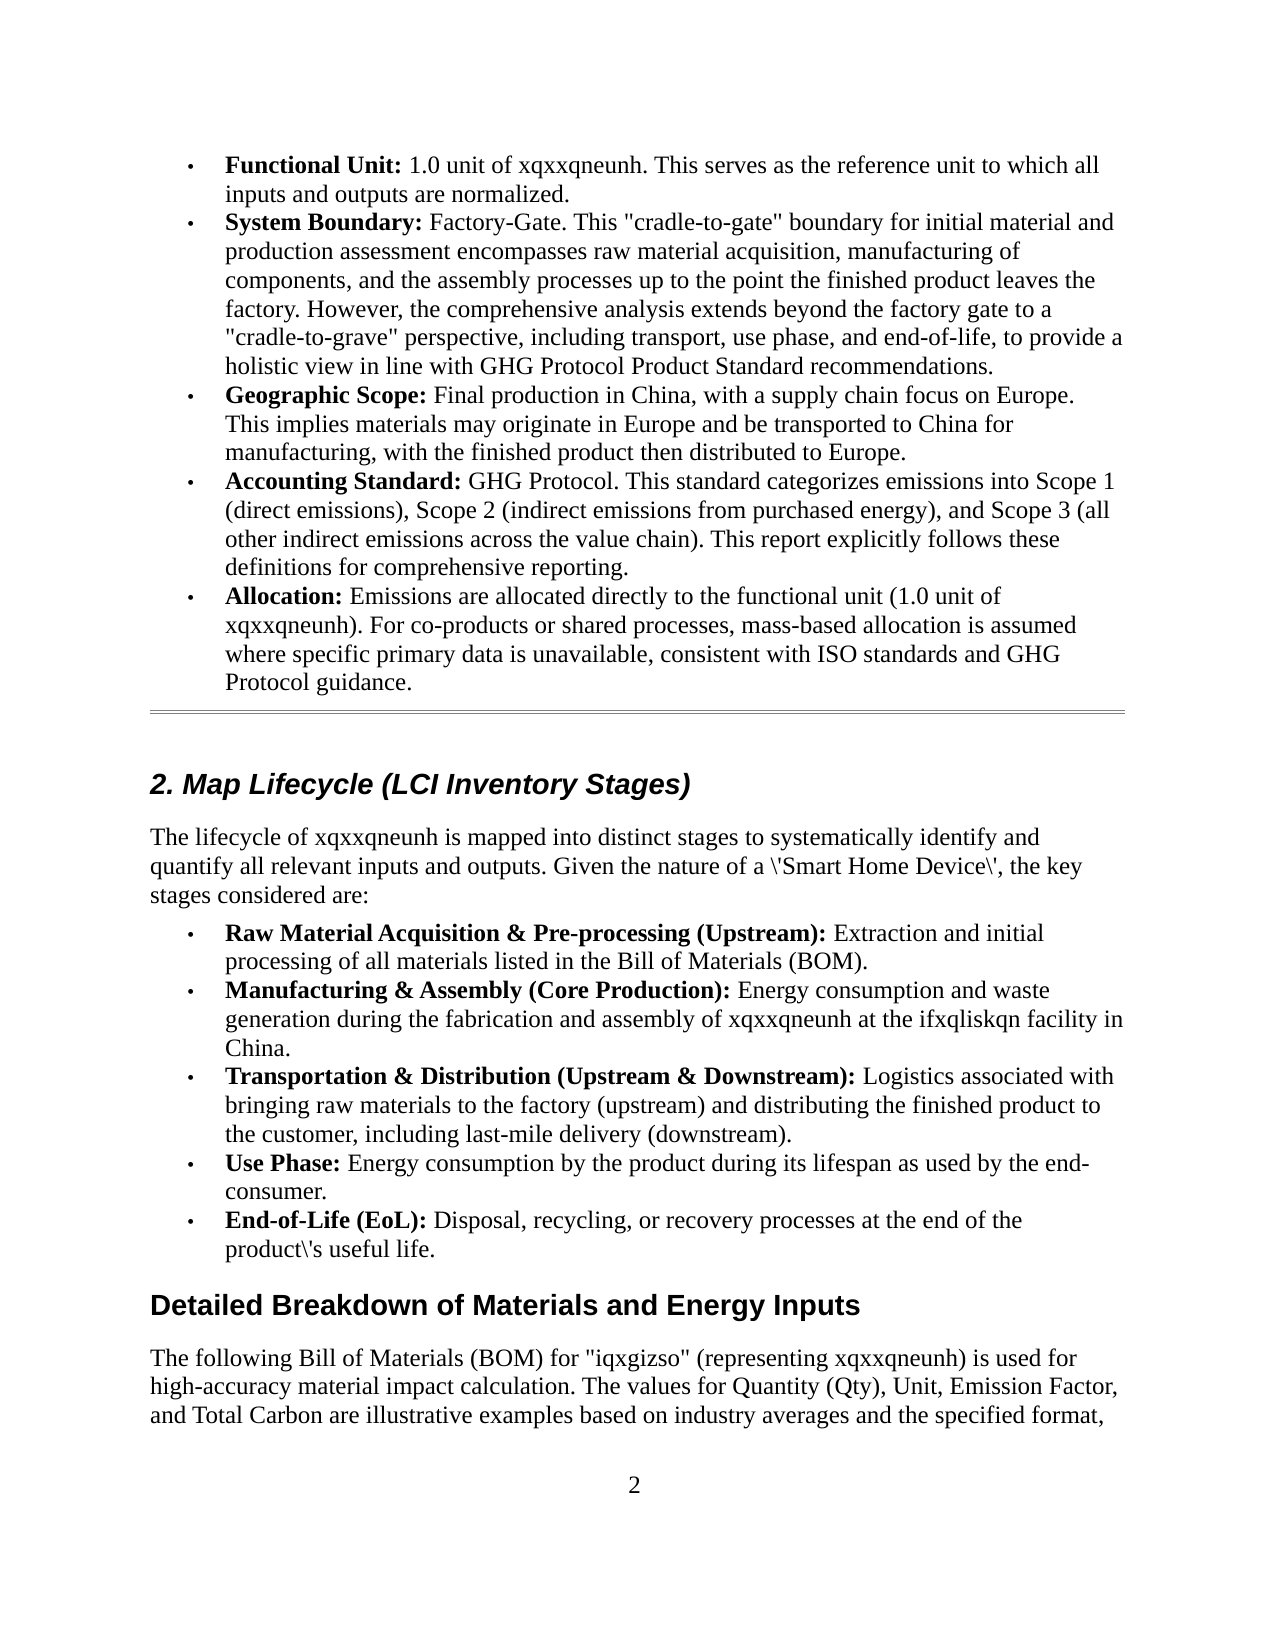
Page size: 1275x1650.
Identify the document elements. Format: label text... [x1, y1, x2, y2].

list Transportation & Distribution (Upstream & Downstream): Logistics associated with bringing raw materials to the factory (upstream) and distributing the finished product to the customer, including last-mile delivery (downstream). [187, 1061, 1125, 1148]
text The following Bill of Materials (BOM) for "iqxgizso" (representing xqxxqneunh) is used for high-accuracy material impact calculation. The values for Quantity (Qty), Unit, Emission Factor, and Total Carbon are illustrative examples based on industry averages and the specified format, [150, 1343, 1125, 1429]
list Manufacturing & Assembly (Core Production): Energy consumption and waste generation during the fabrication and assembly of xqxxqneunh at the ifxqliskqn facility in China. [187, 975, 1125, 1061]
list Functional Unit: 1.0 unit of xqxxqneunh. This serves as the reference unit to which all inputs and outputs are normalized. [187, 150, 1125, 207]
list Use Phase: Energy consumption by the product during its lifespan as used by the end-consumer. [187, 1148, 1125, 1205]
subtitle Detailed Breakdown of Materials and Energy Inputs [150, 1288, 1125, 1321]
list Geographic Scope: Final production in China, with a supply chain focus on Europe. This implies materials may originate in Europe and be transported to China for manufacturing, with the finished product then distributed to Europe. [187, 380, 1125, 466]
list End-of-Life (EoL): Disposal, recycling, or recovery processes at the end of the product\'s useful life. [187, 1205, 1125, 1263]
list Allocation: Emissions are allocated directly to the functional unit (1.0 unit of xqxxqneunh). For co-products or shared processes, mass-based allocation is assumed where specific primary data is unavailable, consistent with ISO standards and GHG Protocol guidance. [187, 581, 1125, 696]
subtitle 2. Map Lifecycle (LCI Inventory Stages) [150, 767, 1125, 801]
list Raw Material Acquisition & Pre-processing (Upstream): Extraction and initial processing of all materials listed in the Bill of Materials (BOM). [187, 918, 1125, 975]
text The lifecycle of xqxxqneunh is mapped into distinct stages to systematically identify and quantify all relevant inputs and outputs. Given the nature of a \'Smart Home Device\', the key stages considered are: [150, 822, 1125, 909]
list System Boundary: Factory-Gate. This "cradle-to-gate" boundary for initial material and production assessment encompasses raw material acquisition, manufacturing of components, and the assembly processes up to the point the finished product leaves the factory. However, the comprehensive analysis extends beyond the factory gate to a "cradle-to-grave" perspective, including transport, use phase, and end-of-life, to provide a holistic view in line with GHG Protocol Product Standard recommendations. [187, 207, 1125, 380]
list Accounting Standard: GHG Protocol. This standard categorizes emissions into Scope 1 (direct emissions), Scope 2 (indirect emissions from purchased energy), and Scope 3 (all other indirect emissions across the value chain). This report explicitly follows these definitions for comprehensive reporting. [187, 466, 1125, 581]
